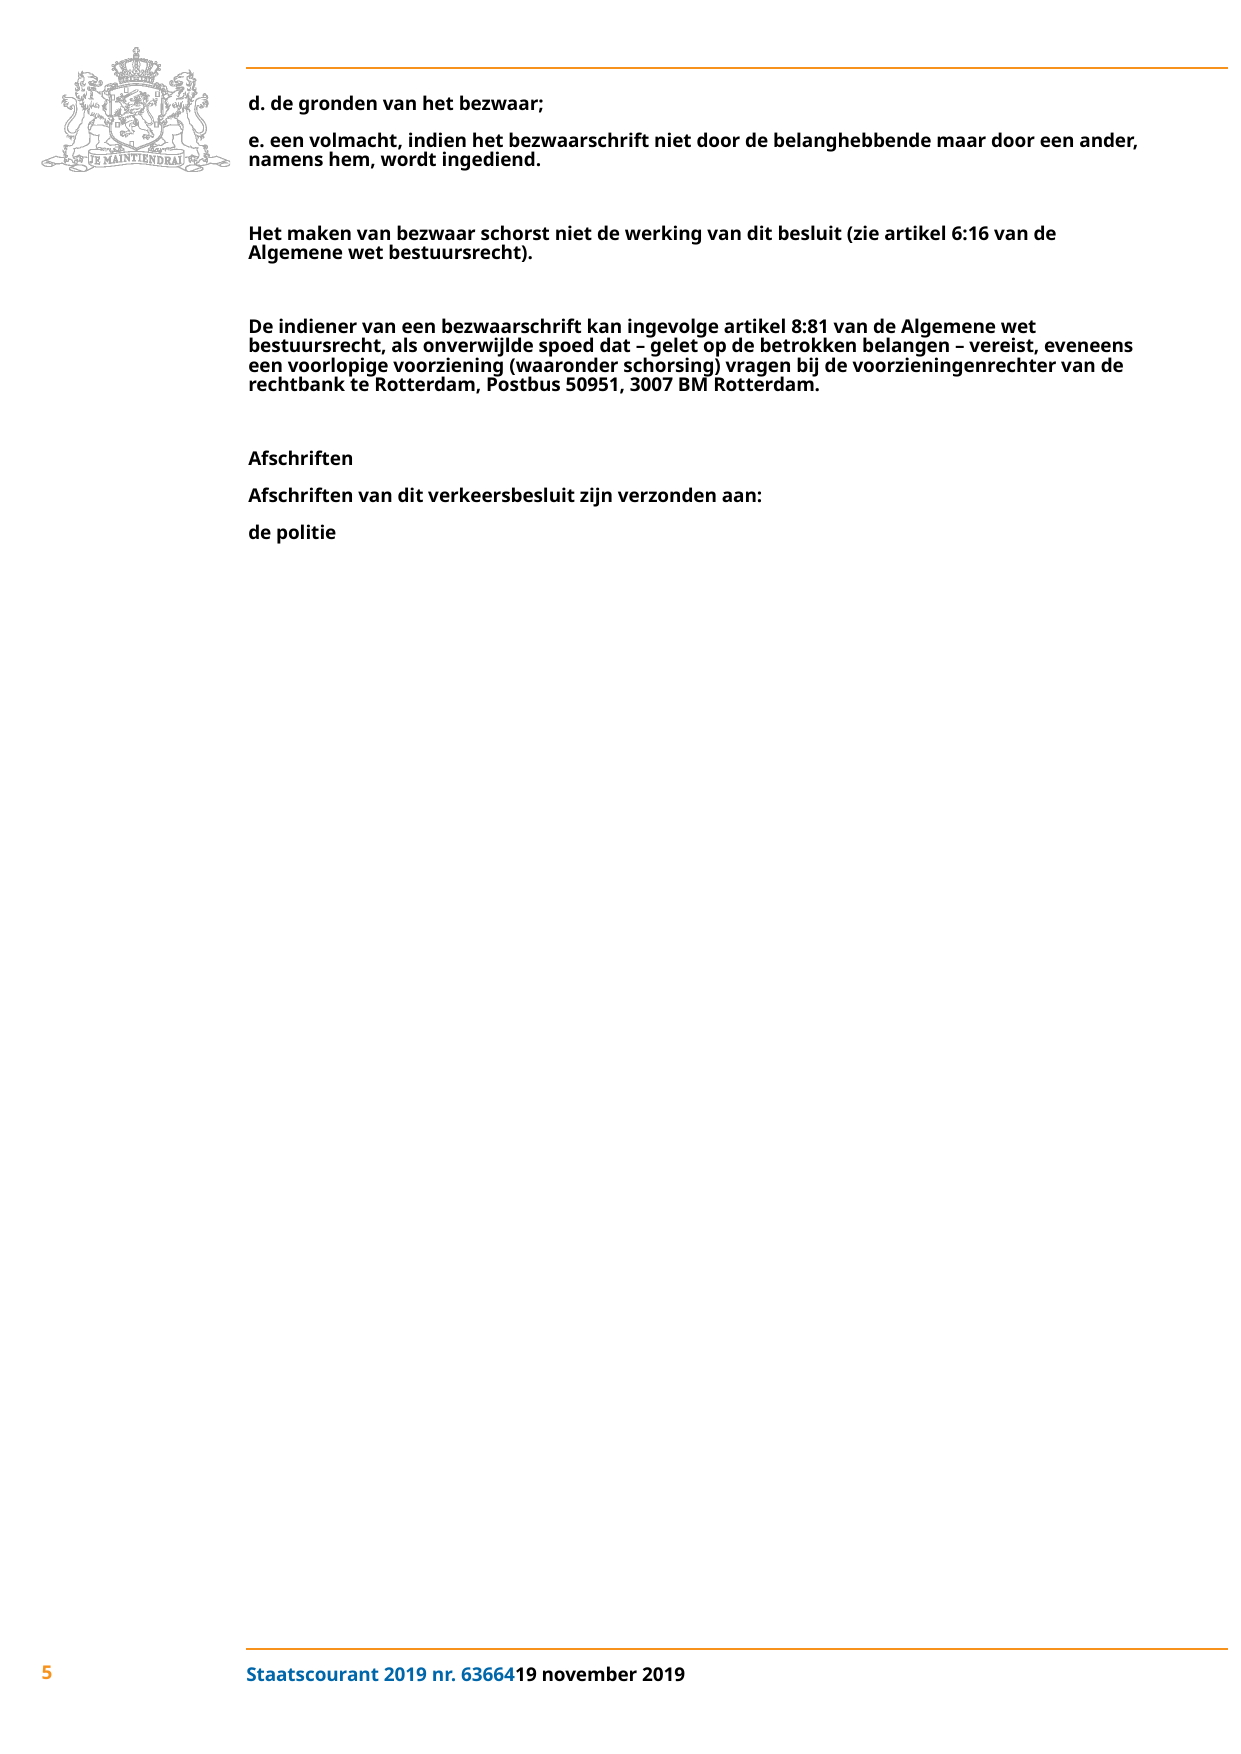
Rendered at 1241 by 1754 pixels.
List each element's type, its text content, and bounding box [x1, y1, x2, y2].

picture [41, 47, 231, 172]
text d. de gronden van het bezwaar; [248, 95, 1152, 114]
text De indiener van een bezwaarschrift kan ingevolge artikel 8:81 van de Algemene wet bestuursrecht, als onverwijlde spoed dat – gelet op de betrokken belangen – vereist, eveneens een voorlopige voorziening (waaronder schorsing) vragen bij de voorzieningenrechter van de rechtbank te Rotterdam, Postbus 50951, 3007 BM Rotterdam. [248, 318, 1152, 395]
text Het maken van bezwaar schorst niet de werking van dit besluit (zie artikel 6:16 van de Algemene wet bestuursrecht). [248, 225, 1152, 263]
text e. een volmacht, indien het bezwaarschrift niet door de belanghebbende maar door een ander, namens hem, wordt ingediend. [248, 132, 1152, 170]
text Afschriften van dit verkeersbesluit zijn verzonden aan: [248, 487, 1152, 506]
text Afschriften [248, 450, 1152, 469]
text de politie [248, 524, 1152, 543]
